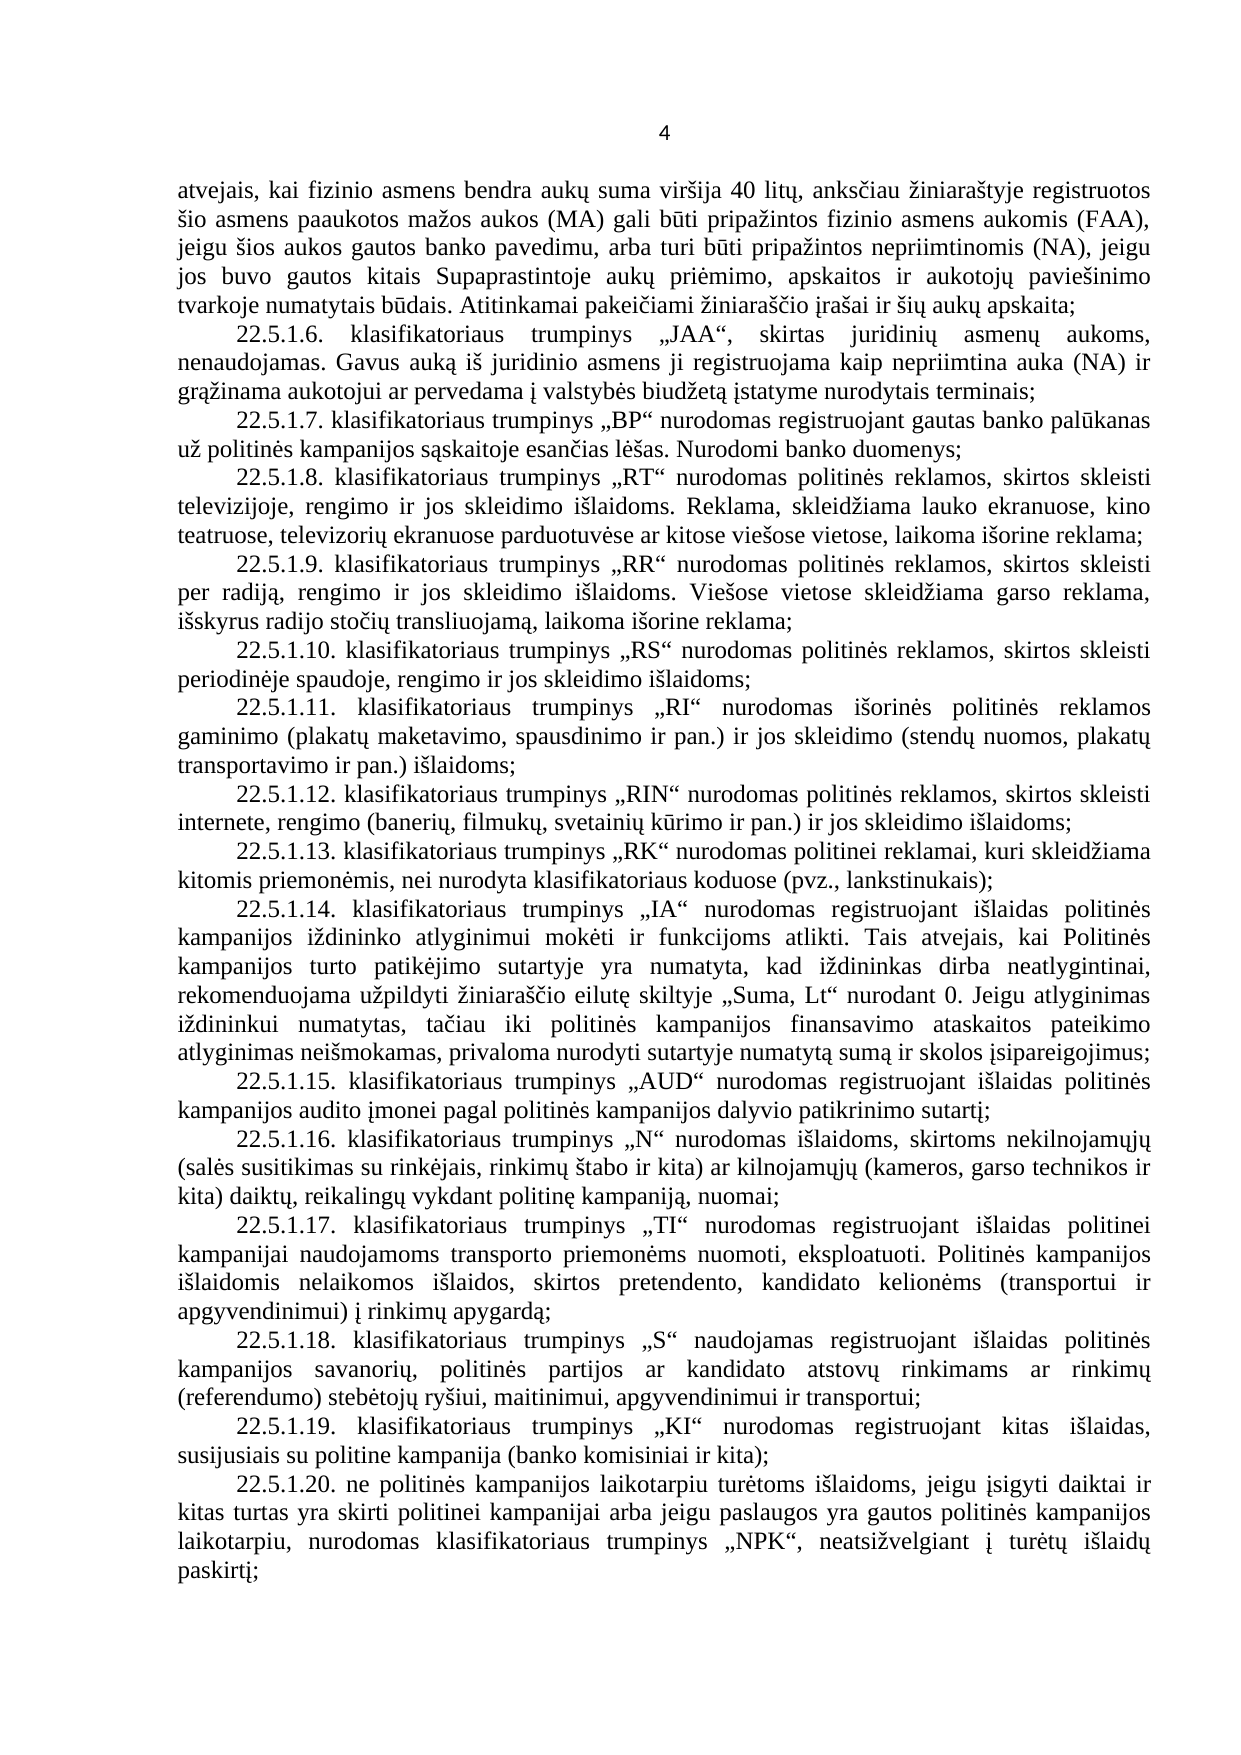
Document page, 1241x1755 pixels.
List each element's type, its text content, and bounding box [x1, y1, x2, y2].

text 22.5.1.14. klasifikatoriaus trumpinys „IA“ nurodomas registruojant išlaidas politinės kampanijos iždininko atlyginimui mokėti ir funkcijoms atlikti. Tais atvejais, kai Politinės kampanijos turto patikėjimo sutartyje yra numatyta, kad iždininkas dirba neatlygintinai, rekomenduojama užpildyti žiniaraščio eilutę skiltyje „Suma, Lt“ nurodant 0. Jeigu atlyginimas iždininkui numatytas, tačiau iki politinės kampanijos finansavimo ataskaitos pateikimo atlyginimas neišmokamas, privaloma nurodyti sutartyje numatytą sumą ir skolos įsipareigojimus; [177, 894, 1152, 1066]
text 22.5.1.15. klasifikatoriaus trumpinys „AUD“ nurodomas registruojant išlaidas politinės kampanijos audito įmonei pagal politinės kampanijos dalyvio patikrinimo sutartį; [177, 1066, 1152, 1124]
text 22.5.1.9. klasifikatoriaus trumpinys „RR“ nurodomas politinės reklamos, skirtos skleisti per radiją, rengimo ir jos skleidimo išlaidoms. Viešose vietose skleidžiama garso reklama, išskyrus radijo stočių transliuojamą, laikoma išorine reklama; [177, 549, 1152, 635]
text 22.5.1.20. ne politinės kampanijos laikotarpiu turėtoms išlaidoms, jeigu įsigyti daiktai ir kitas turtas yra skirti politinei kampanijai arba jeigu paslaugos yra gautos politinės kampanijos laikotarpiu, nurodomas klasifikatoriaus trumpinys „NPK“, neatsižvelgiant į turėtų išlaidų paskirtį; [177, 1469, 1152, 1584]
text 22.5.1.18. klasifikatoriaus trumpinys „S“ naudojamas registruojant išlaidas politinės kampanijos savanorių, politinės partijos ar kandidato atstovų rinkimams ar rinkimų (referendumo) stebėtojų ryšiui, maitinimui, apgyvendinimui ir transportui; [177, 1325, 1152, 1411]
text atvejais, kai fizinio asmens bendra aukų suma viršija 40 litų, anksčiau žiniaraštyje registruotos šio asmens paaukotos mažos aukos (MA) gali būti pripažintos fizinio asmens aukomis (FAA), jeigu šios aukos gautos banko pavedimu, arba turi būti pripažintos nepriimtinomis (NA), jeigu jos buvo gautos kitais Supaprastintoje aukų priėmimo, apskaitos ir aukotojų paviešinimo tvarkoje numatytais būdais. Atitinkamai pakeičiami žiniaraščio įrašai ir šių aukų apskaita; [177, 175, 1152, 319]
text 22.5.1.11. klasifikatoriaus trumpinys „RI“ nurodomas išorinės politinės reklamos gaminimo (plakatų maketavimo, spausdinimo ir pan.) ir jos skleidimo (stendų nuomos, plakatų transportavimo ir pan.) išlaidoms; [177, 692, 1152, 779]
text 22.5.1.17. klasifikatoriaus trumpinys „TI“ nurodomas registruojant išlaidas politinei kampanijai naudojamoms transporto priemonėms nuomoti, eksploatuoti. Politinės kampanijos išlaidomis nelaikomos išlaidos, skirtos pretendento, kandidato kelionėms (transportui ir apgyvendinimui) į rinkimų apygardą; [177, 1210, 1152, 1325]
text 22.5.1.19. klasifikatoriaus trumpinys „KI“ nurodomas registruojant kitas išlaidas, susijusiais su politine kampanija (banko komisiniai ir kita); [177, 1411, 1152, 1469]
text 22.5.1.12. klasifikatoriaus trumpinys „RIN“ nurodomas politinės reklamos, skirtos skleisti internete, rengimo (banerių, filmukų, svetainių kūrimo ir pan.) ir jos skleidimo išlaidoms; [177, 779, 1152, 836]
text 22.5.1.7. klasifikatoriaus trumpinys „BP“ nurodomas registruojant gautas banko palūkanas už politinės kampanijos sąskaitoje esančias lėšas. Nurodomi banko duomenys; [177, 405, 1152, 462]
text 22.5.1.13. klasifikatoriaus trumpinys „RK“ nurodomas politinei reklamai, kuri skleidžiama kitomis priemonėmis, nei nurodyta klasifikatoriaus koduose (pvz., lankstinukais); [177, 836, 1152, 894]
text 22.5.1.6. klasifikatoriaus trumpinys „JAA“, skirtas juridinių asmenų aukoms, nenaudojamas. Gavus auką iš juridinio asmens ji registruojama kaip nepriimtina auka (NA) ir grąžinama aukotojui ar pervedama į valstybės biudžetą įstatyme nurodytais terminais; [177, 319, 1152, 405]
text 22.5.1.10. klasifikatoriaus trumpinys „RS“ nurodomas politinės reklamos, skirtos skleisti periodinėje spaudoje, rengimo ir jos skleidimo išlaidoms; [177, 635, 1152, 692]
text 22.5.1.16. klasifikatoriaus trumpinys „N“ nurodomas išlaidoms, skirtoms nekilnojamųjų (salės susitikimas su rinkėjais, rinkimų štabo ir kita) ar kilnojamųjų (kameros, garso technikos ir kita) daiktų, reikalingų vykdant politinę kampaniją, nuomai; [177, 1124, 1152, 1210]
text 22.5.1.8. klasifikatoriaus trumpinys „RT“ nurodomas politinės reklamos, skirtos skleisti televizijoje, rengimo ir jos skleidimo išlaidoms. Reklama, skleidžiama lauko ekranuose, kino teatruose, televizorių ekranuose parduotuvėse ar kitose viešose vietose, laikoma išorine reklama; [177, 462, 1152, 549]
